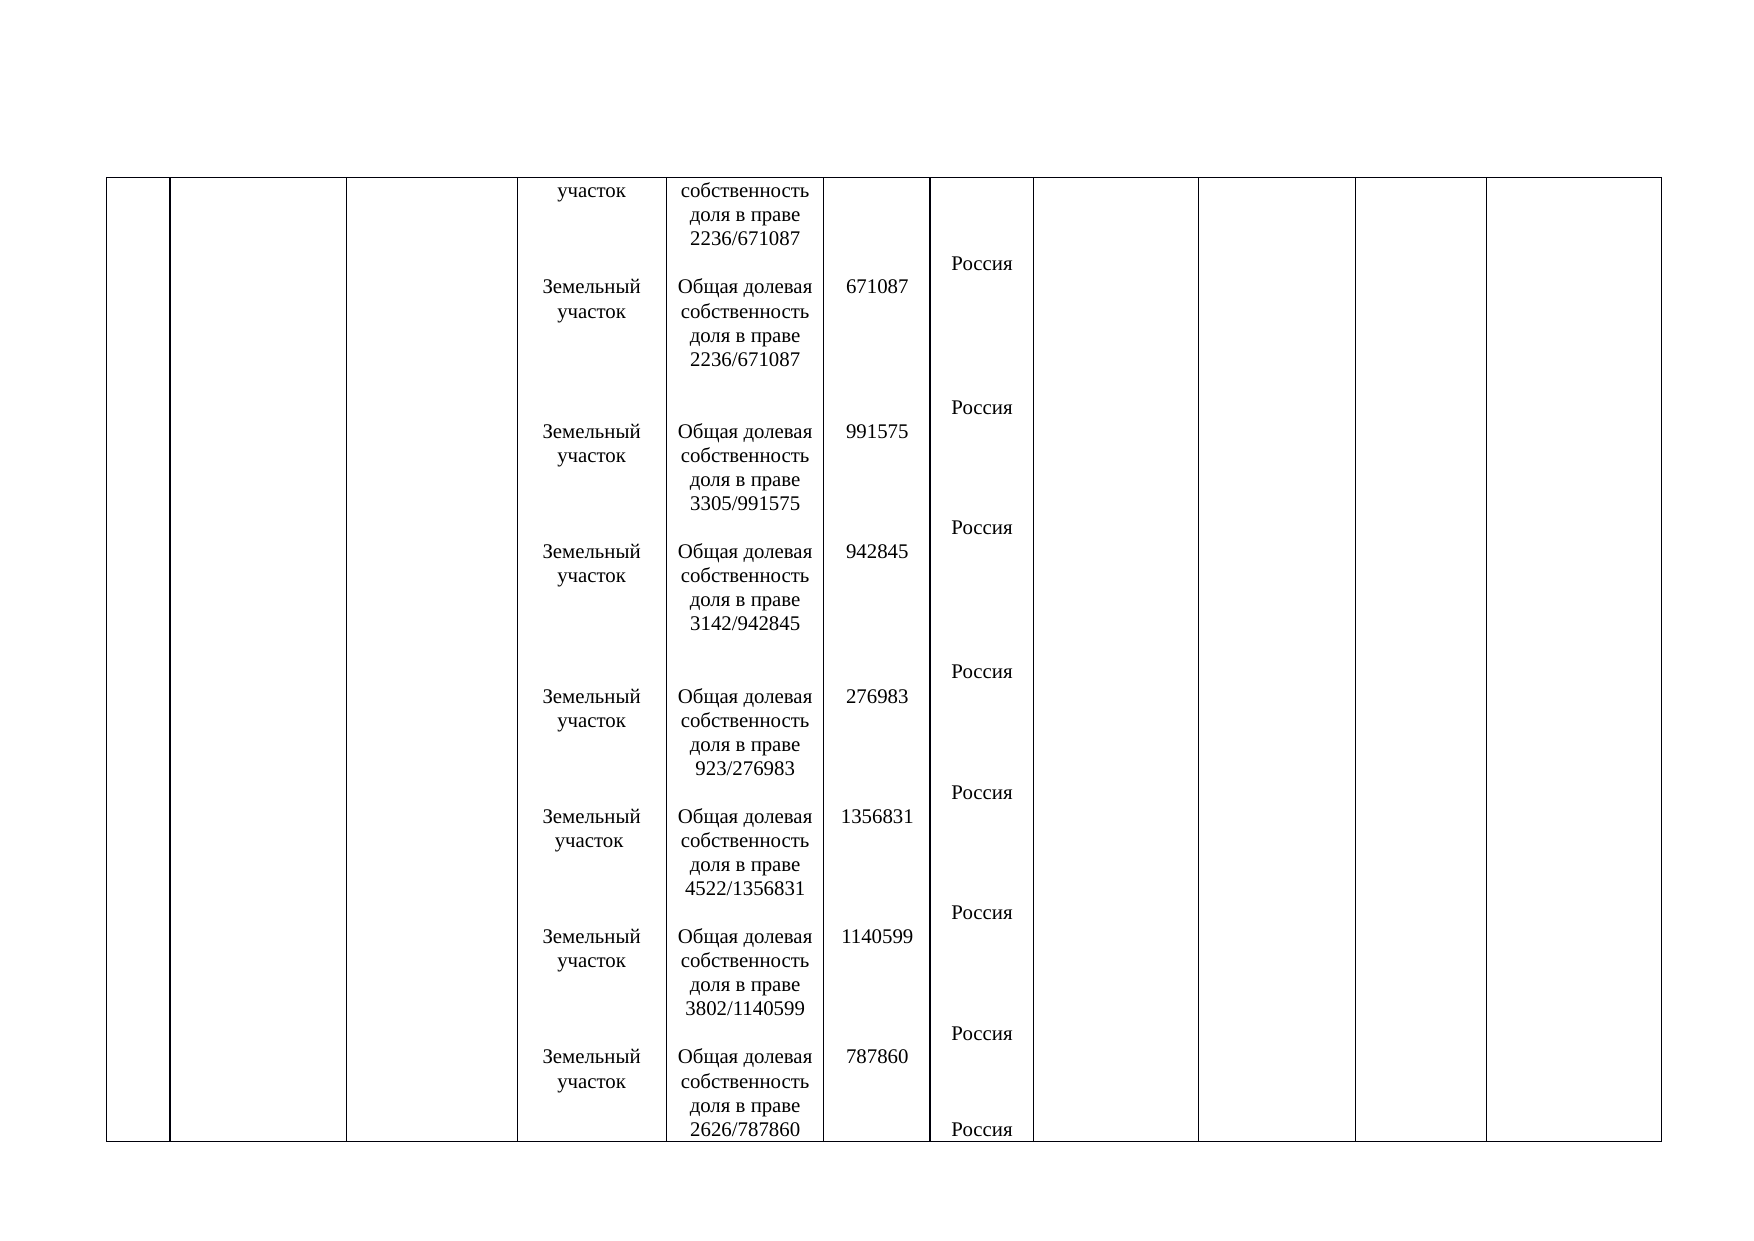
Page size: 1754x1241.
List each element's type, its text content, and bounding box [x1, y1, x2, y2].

table_cell Россия Россия Россия Россия Россия Россия Россия Россия [931, 178, 1033, 1141]
table_cell [107, 178, 169, 1141]
table_cell [1356, 178, 1486, 1141]
table_cell собственность доля в праве 2236/671087 Общая долевая собственность доля в праве 2236/671087 Общая долевая собственность доля в праве 3305/991575 Общая долевая собственность доля в праве 3142/942845 Общая долевая собственность доля в праве 923/276983 Общая долевая собственность доля в праве 4522/1356831 Общая долевая собственность доля в праве 3802/1140599 Общая долевая собственность доля в праве 2626/787860 [667, 178, 823, 1141]
table_cell 153791,64 [347, 178, 517, 1141]
table_cell [171, 178, 346, 1141]
table_cell участок Земельный участок Земельный участок Земельный участок Земельный участок Земельный участок Земельный участок Земельный участок [518, 178, 666, 1141]
table_cell [1199, 178, 1355, 1141]
table_cell [1487, 178, 1661, 1141]
table_cell [1034, 178, 1198, 1141]
table_cell 671087 991575 942845 276983 1356831 1140599 787860 [824, 178, 929, 1141]
